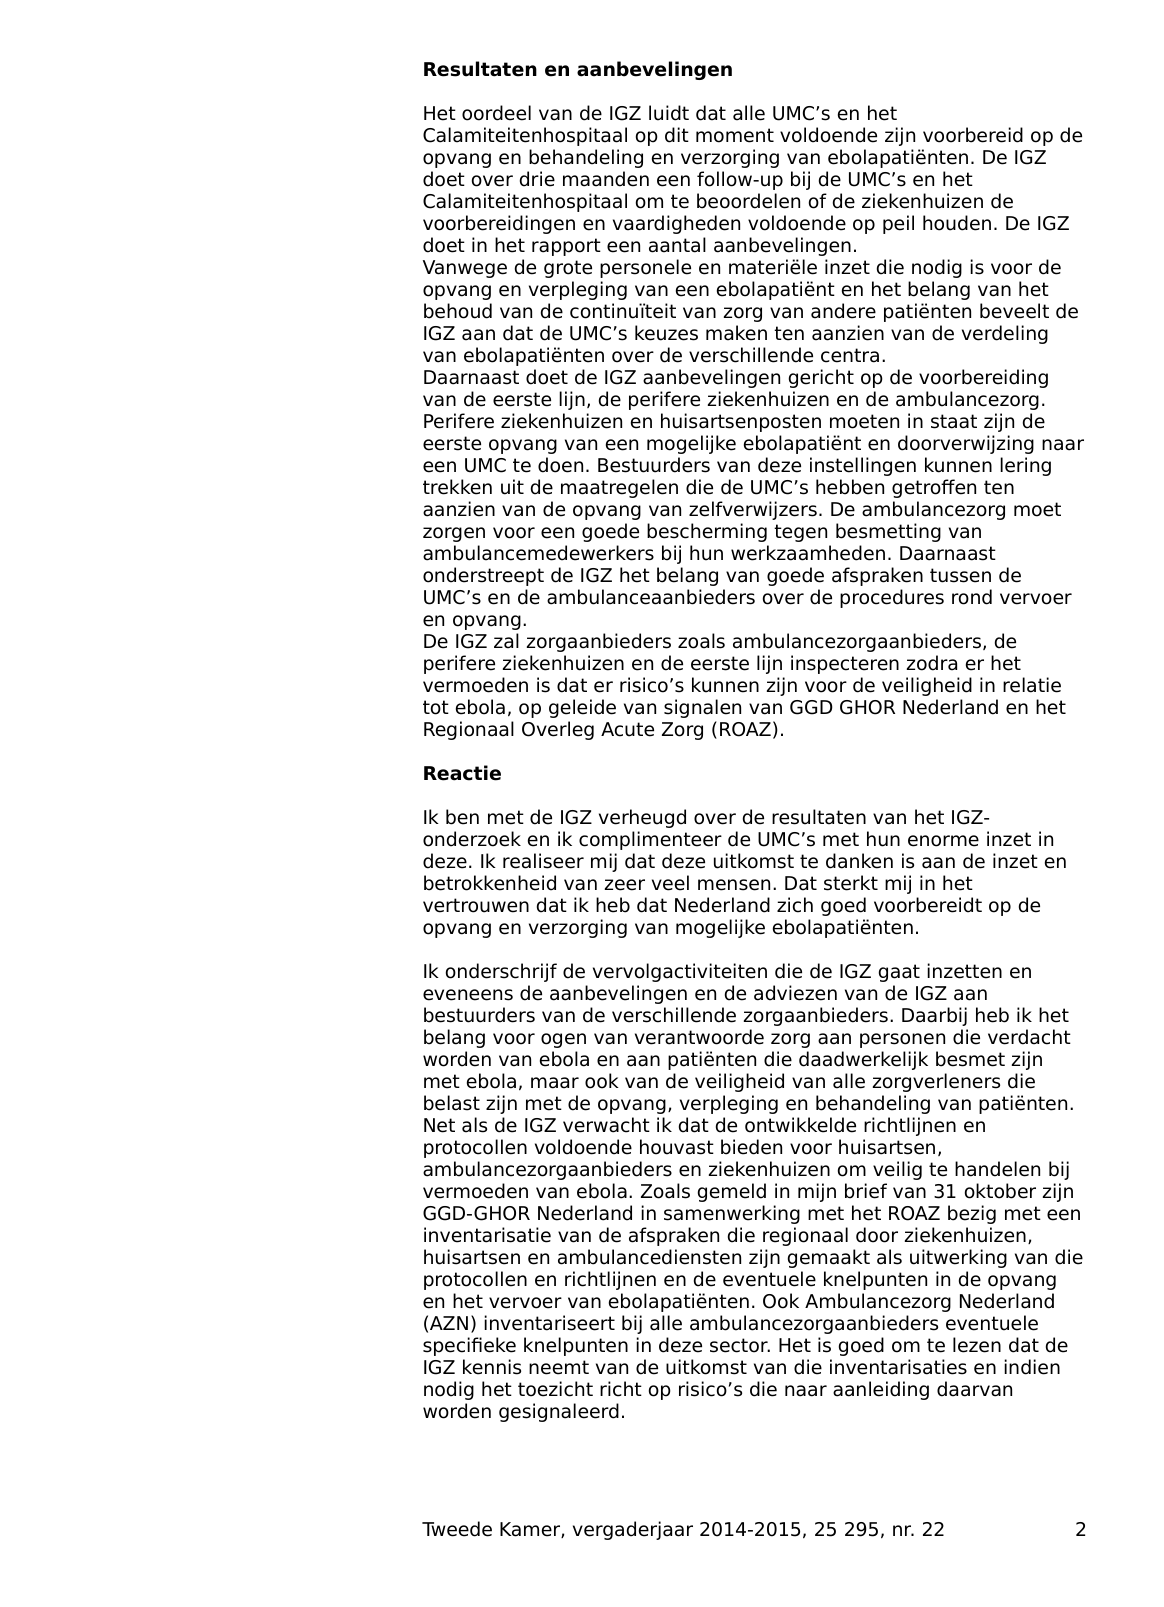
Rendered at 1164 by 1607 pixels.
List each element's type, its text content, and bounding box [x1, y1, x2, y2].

text Net als de IGZ verwacht ik dat de ontwikkelde richtlijnen en protocollen voldoende houvast bieden voor huisartsen, ambulancezorgaanbieders en ziekenhuizen om veilig te handelen bij vermoeden van ebola. Zoals gemeld in mijn brief van 31 oktober zijn GGD-GHOR Nederland in samenwerking met het ROAZ bezig met een inventarisatie van de afspraken die regionaal door ziekenhuizen, huisartsen en ambulancediensten zijn gemaakt als uitwerking van die protocollen en richtlijnen en de eventuele knelpunten in de opvang en het vervoer van ebolapatiënten. Ook Ambulancezorg Nederland (AZN) inventariseert bij alle ambulancezorgaanbieders eventuele specifieke knelpunten in deze sector. Het is goed om te lezen dat de IGZ kennis neemt van de uitkomst van die inventarisaties en indien nodig het toezicht richt op risico’s die naar aanleiding daarvan worden gesignaleerd. [422, 1115, 1087, 1423]
text De IGZ zal zorgaanbieders zoals ambulancezorgaanbieders, de perifere ziekenhuizen en de eerste lijn inspecteren zodra er het vermoeden is dat er risico’s kunnen zijn voor de veiligheid in relatie tot ebola, op geleide van signalen van GGD GHOR Nederland en het Regionaal Overleg Acute Zorg (ROAZ). [422, 631, 1087, 741]
subtitle Reactie [422, 763, 1087, 785]
subtitle Resultaten en aanbevelingen [422, 59, 1087, 81]
text Daarnaast doet de IGZ aanbevelingen gericht op de voorbereiding van de eerste lijn, de perifere ziekenhuizen en de ambulancezorg. [422, 367, 1087, 411]
text Perifere ziekenhuizen en huisartsenposten moeten in staat zijn de eerste opvang van een mogelijke ebolapatiënt en doorverwijzing naar een UMC te doen. Bestuurders van deze instellingen kunnen lering trekken uit de maatregelen die de UMC’s hebben getroffen ten aanzien van de opvang van zelfverwijzers. De ambulancezorg moet zorgen voor een goede bescherming tegen besmetting van ambulancemedewerkers bij hun werkzaamheden. Daarnaast onderstreept de IGZ het belang van goede afspraken tussen de UMC’s en de ambulanceaanbieders over de procedures rond vervoer en opvang. [422, 411, 1087, 631]
text Vanwege de grote personele en materiële inzet die nodig is voor de opvang en verpleging van een ebolapatiënt en het belang van het behoud van de continuïteit van zorg van andere patiënten beveelt de IGZ aan dat de UMC’s keuzes maken ten aanzien van de verdeling van ebolapatiënten over de verschillende centra. [422, 257, 1087, 367]
text Ik onderschrijf de vervolgactiviteiten die de IGZ gaat inzetten en eveneens de aanbevelingen en de adviezen van de IGZ aan bestuurders van de verschillende zorgaanbieders. Daarbij heb ik het belang voor ogen van verantwoorde zorg aan personen die verdacht worden van ebola en aan patiënten die daadwerkelijk besmet zijn met ebola, maar ook van de veiligheid van alle zorgverleners die belast zijn met de opvang, verpleging en behandeling van patiënten. [422, 961, 1087, 1115]
text Ik ben met de IGZ verheugd over de resultaten van het IGZ-onderzoek en ik complimenteer de UMC’s met hun enorme inzet in deze. Ik realiseer mij dat deze uitkomst te danken is aan de inzet en betrokkenheid van zeer veel mensen. Dat sterkt mij in het vertrouwen dat ik heb dat Nederland zich goed voorbereidt op de opvang en verzorging van mogelijke ebolapatiënten. [422, 807, 1087, 939]
text Het oordeel van de IGZ luidt dat alle UMC’s en het Calamiteitenhospitaal op dit moment voldoende zijn voorbereid op de opvang en behandeling en verzorging van ebolapatiënten. De IGZ doet over drie maanden een follow-up bij de UMC’s en het Calamiteitenhospitaal om te beoordelen of de ziekenhuizen de voorbereidingen en vaardigheden voldoende op peil houden. De IGZ doet in het rapport een aantal aanbevelingen. [422, 103, 1087, 257]
